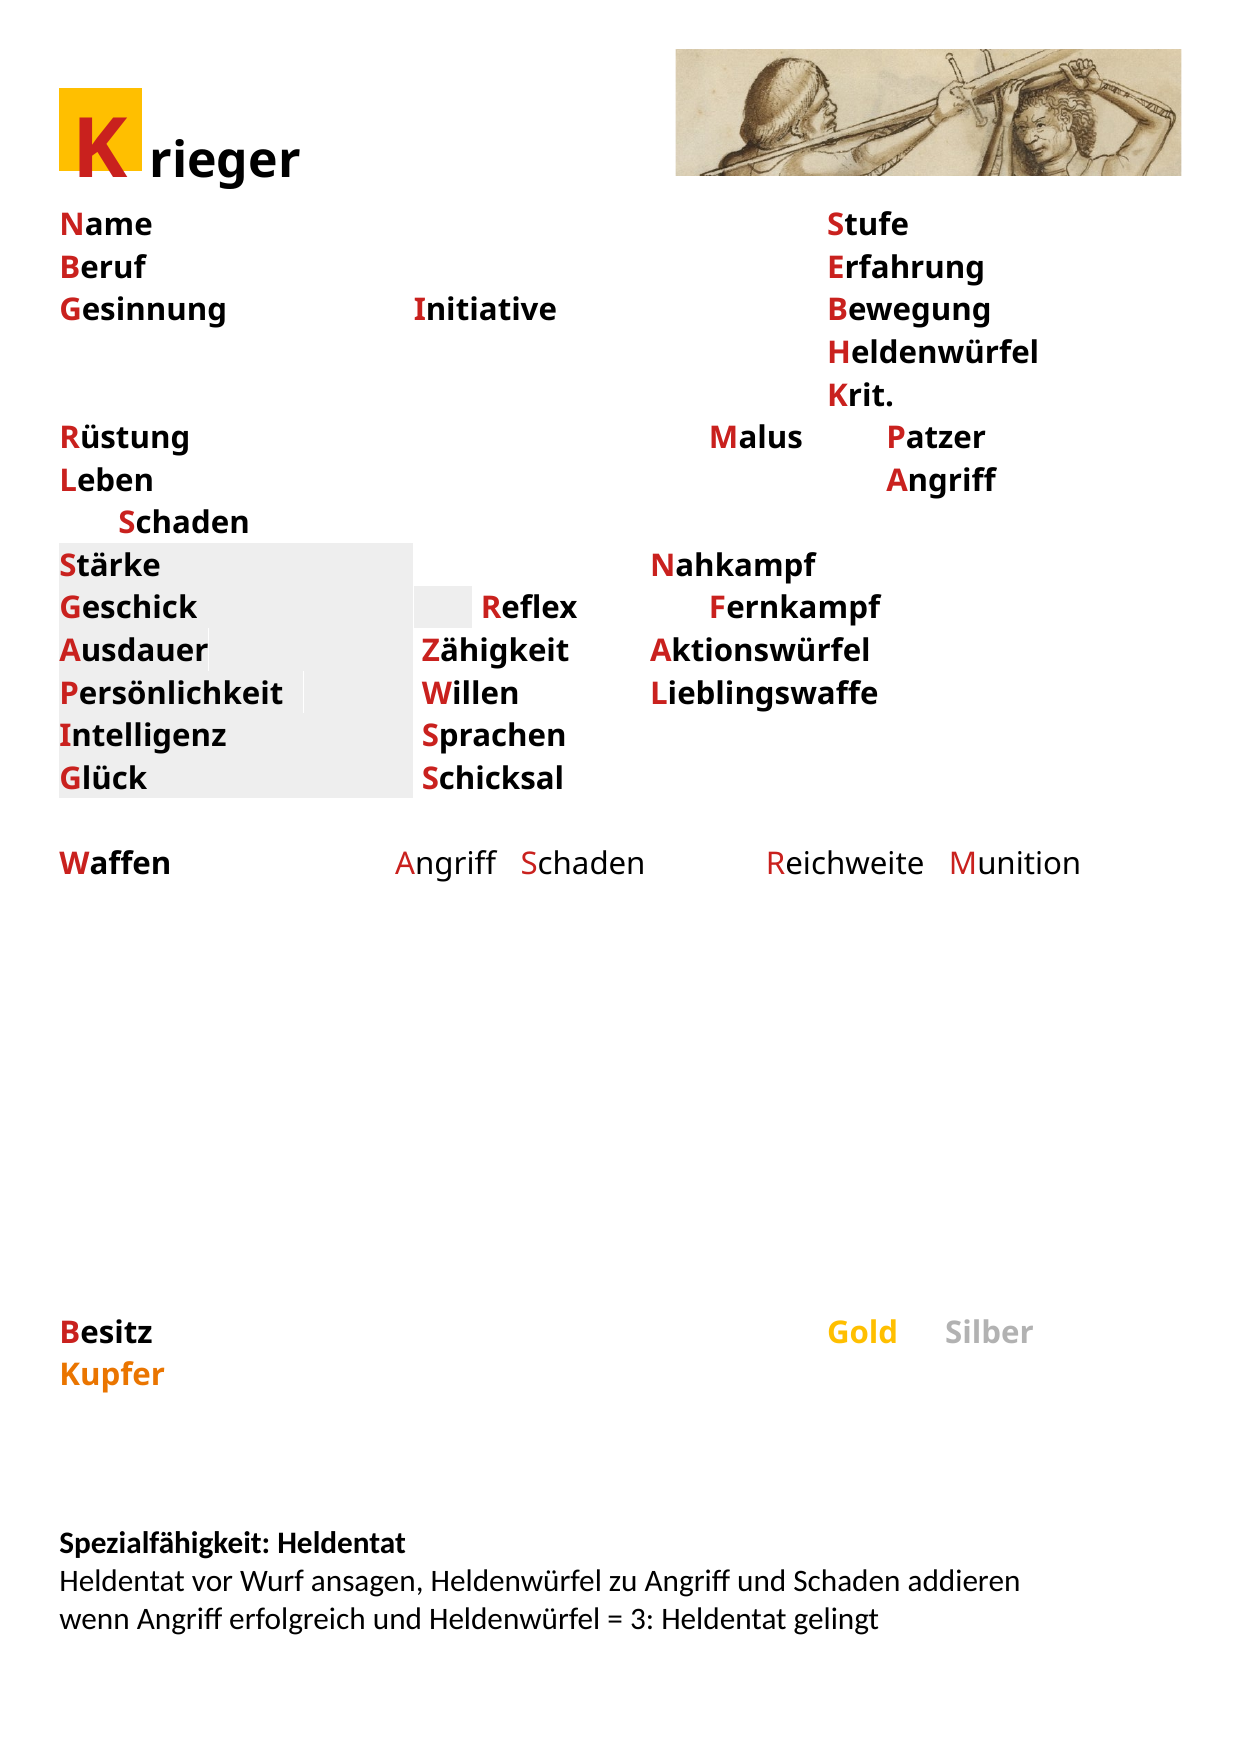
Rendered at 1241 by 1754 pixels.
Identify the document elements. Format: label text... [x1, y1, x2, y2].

text Ausdauer Zähigkeit Aktionswürfel [59, 628, 1181, 671]
text Waffen Angriff Schaden Reichweite Munition [59, 841, 1181, 884]
text Glück Schicksal [59, 756, 1181, 798]
text Heldentat vor Wurf ansagen, Heldenwürfel zu Angriff und Schaden addieren [59, 1561, 1181, 1599]
text Beruf Erfahrung [59, 245, 1181, 287]
text Spezialfähigkeit: Heldentat [59, 1523, 1181, 1561]
text Name Stufe [59, 202, 1181, 245]
text Gesinnung Initiative Bewegung [59, 287, 1181, 330]
text Persönlichkeit Willen Lieblingswaffe [59, 671, 1181, 713]
text Besitz Gold Silber Kupfer [59, 1310, 1181, 1395]
text K rieger [59, 88, 1181, 202]
text Rüstung Malus Patzer [59, 415, 1181, 458]
text Stärke Nahkampf [59, 543, 1181, 586]
text Heldenwürfel [59, 330, 1181, 372]
text Krit. [59, 372, 1181, 415]
text Geschick Reflex Fernkampf [59, 586, 1181, 628]
text Leben Angriff Schaden [59, 458, 1181, 543]
text wenn Angriff erfolgreich und Heldenwürfel = 3: Heldentat gelingt [59, 1599, 1181, 1637]
picture [675, 49, 1182, 108]
text Intelligenz Sprachen [59, 713, 1181, 756]
